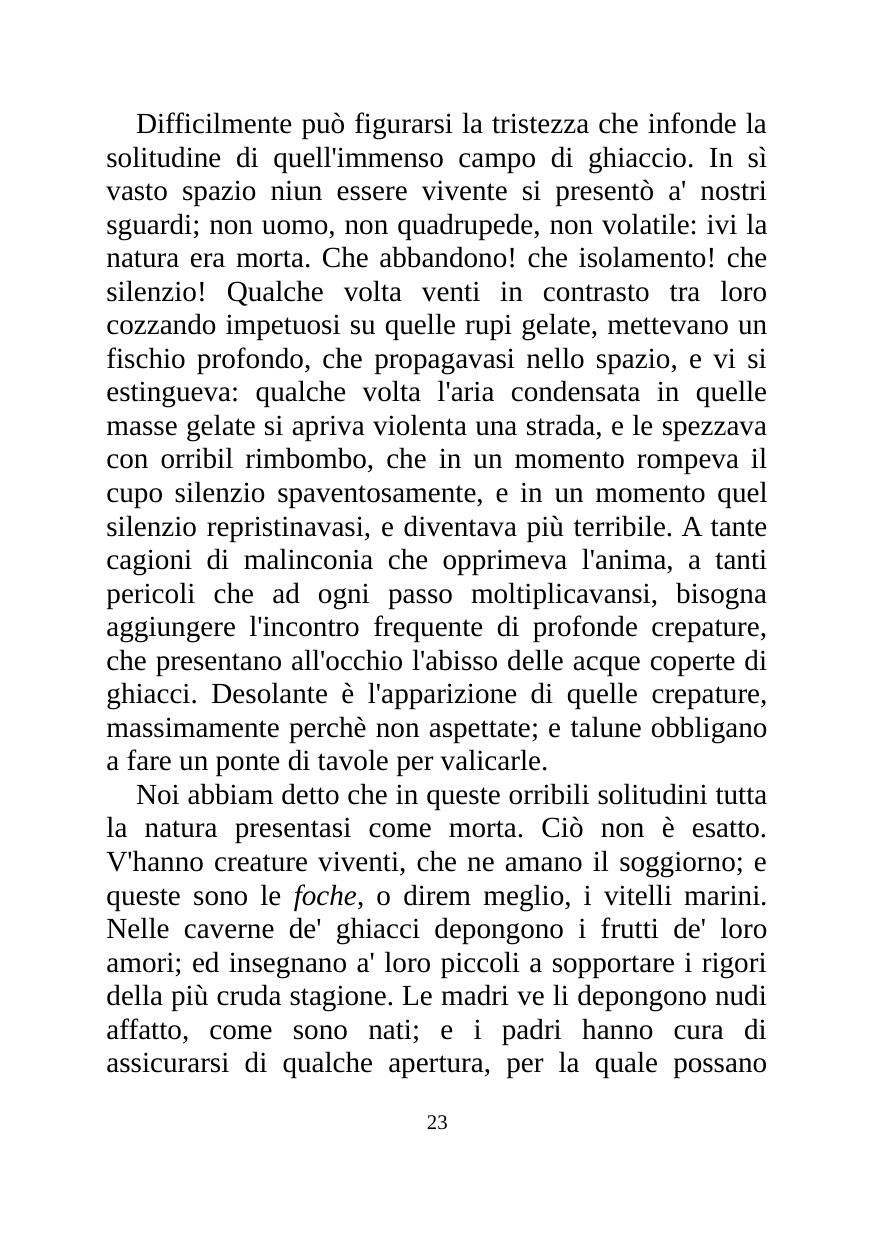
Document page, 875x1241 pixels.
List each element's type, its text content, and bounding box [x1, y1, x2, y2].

text Noi abbiam detto che in queste orribili solitudini tutta la natura presentasi come morta. Ciò non è esatto. V'hanno creature viventi, che ne amano il soggiorno; e queste sono le foche, o direm meglio, i vitelli marini. Nelle caverne de' ghiacci depongono i frutti de' loro amori; ed insegnano a' loro piccoli a sopportare i rigori della più cruda stagione. Le madri ve li depongono nudi affatto, come sono nati; e i padri hanno cura di assicurarsi di qualche apertura, per la quale possano [106, 777, 768, 1079]
text Difficilmente può figurarsi la tristezza che infonde la solitudine di quell'immenso campo di ghiaccio. In sì vasto spazio niun essere vivente si presentò a' nostri sguardi; non uomo, non quadrupede, non volatile: ivi la natura era morta. Che abbandono! che isolamento! che silenzio! Qualche volta venti in contrasto tra loro cozzando impetuosi su quelle rupi gelate, mettevano un fischio profondo, che propagavasi nello spazio, e vi si estingueva: qualche volta l'aria condensata in quelle masse gelate si apriva violenta una strada, e le spezzava con orribil rimbombo, che in un momento rompeva il cupo silenzio spaventosamente, e in un momento quel silenzio repristinavasi, e diventava più terribile. A tante cagioni di malinconia che opprimeva l'anima, a tanti pericoli che ad ogni passo moltiplicavansi, bisogna aggiungere l'incontro frequente di profonde crepature, che presentano all'occhio l'abisso delle acque coperte di ghiacci. Desolante è l'apparizione di quelle crepature, massimamente perchè non aspettate; e talune obbligano a fare un ponte di tavole per valicarle. [106, 106, 768, 777]
